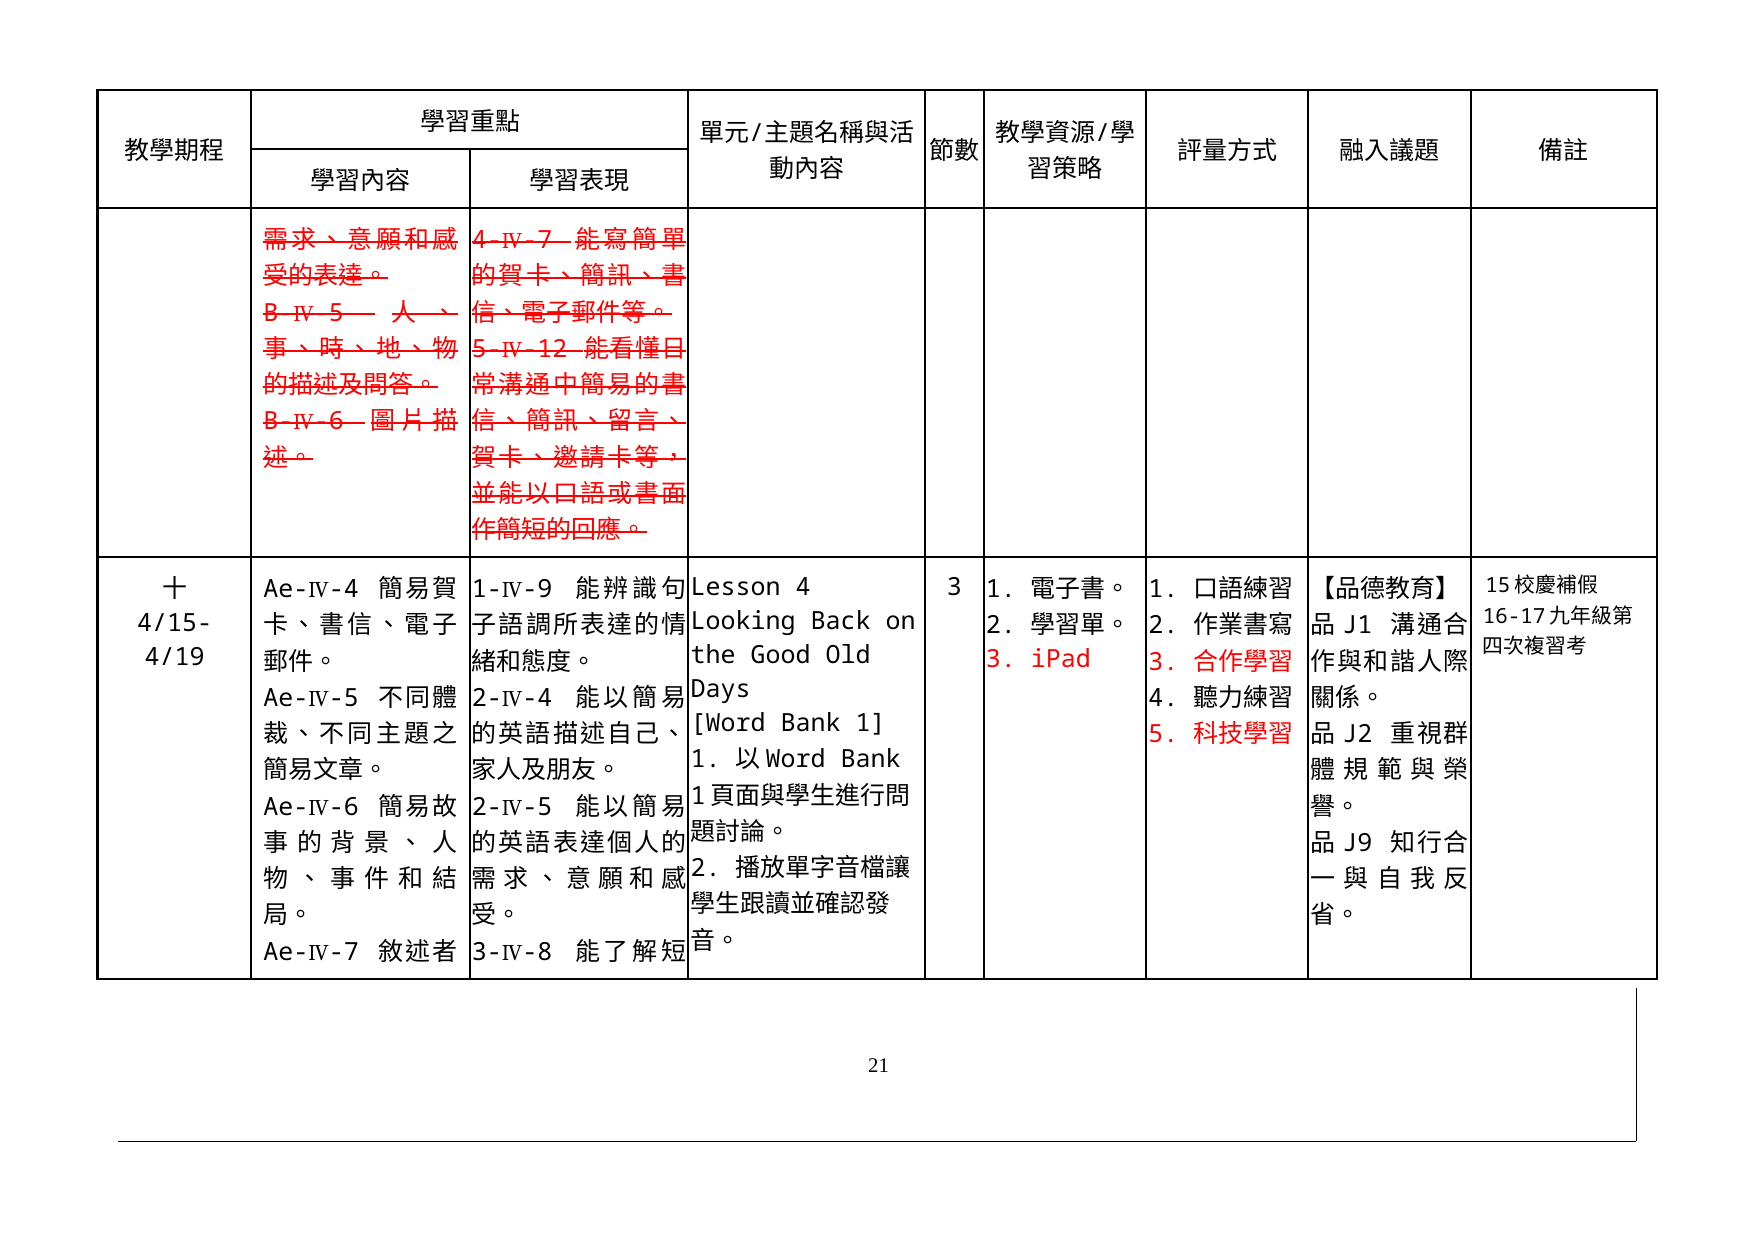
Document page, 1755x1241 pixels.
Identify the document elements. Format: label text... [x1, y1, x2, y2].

table_header 單元/主題名稱與活動內容 [689, 91, 924, 207]
table_cell [1309, 209, 1470, 556]
table_cell 4-Ⅳ-7 能寫簡單的賀卡、簡訊、書信、電子郵件等。 5-Ⅳ-12 能看懂日常溝通中簡易的書信、簡訊、留言、賀卡、邀請卡等，並能以口語或書面作簡短的回應。 [471, 209, 687, 556]
table_header 節數 [926, 91, 983, 207]
table_header 融入議題 [1309, 91, 1470, 207]
table_cell 【品德教育】 品J1 溝通合作與和諧人際關係。 品J2 重視群體規範與榮譽。 品J9 知行合一與自我反省。 [1309, 558, 1470, 978]
table_cell 1. 口語練習 2. 作業書寫 3. 合作學習 4. 聽力練習 5. 科技學習 [1147, 558, 1307, 978]
table_header 備註 [1472, 91, 1656, 207]
table_cell 十 4/15-4/19 [99, 558, 250, 978]
table_header 評量方式 [1147, 91, 1307, 207]
table_cell [99, 209, 250, 556]
table_cell 1-Ⅳ-9 能辨識句子語調所表達的情緒和態度。 2-Ⅳ-4 能以簡易的英語描述自己、家人及朋友。 2-Ⅳ-5 能以簡易的英語表達個人的需求、意願和感受。 3-Ⅳ-8 能了解短 [471, 558, 687, 978]
table_cell [985, 209, 1145, 556]
table_header 學習重點 [252, 91, 687, 148]
table_cell 需求、意願和感受的表達。 B-Ⅳ-5 人、事、時、地、物的描述及問答。 B-Ⅳ-6 圖片描述。 [252, 209, 469, 556]
table_header 教學資源/學習策略 [985, 91, 1145, 207]
table_cell 15校慶補假 16-17九年級第四次複習考 [1472, 558, 1656, 978]
table_cell 學習內容 [252, 150, 469, 207]
table_cell [689, 209, 924, 556]
table_cell [1472, 209, 1656, 556]
table_cell [926, 209, 983, 556]
table_cell Lesson 4 Looking Back on the Good Old Days [Word Bank 1] 1. 以Word Bank 1頁面與學生進行問題討論。 2. 播放單字音檔讓學生跟讀並確認發音。 [689, 558, 924, 978]
table_cell 學習表現 [471, 150, 687, 207]
table_cell [1147, 209, 1307, 556]
table_cell 3 [926, 558, 983, 978]
table_cell Ae-Ⅳ-4 簡易賀卡、書信、電子郵件。 Ae-Ⅳ-5 不同體裁、不同主題之簡易文章。 Ae-Ⅳ-6 簡易故事的背景、人物、事件和結局。 Ae-Ⅳ-7 敘述者 [252, 558, 469, 978]
table_cell 1. 電子書。 2. 學習單。 3. iPad [985, 558, 1145, 978]
table_header 教學期程 [99, 91, 250, 207]
